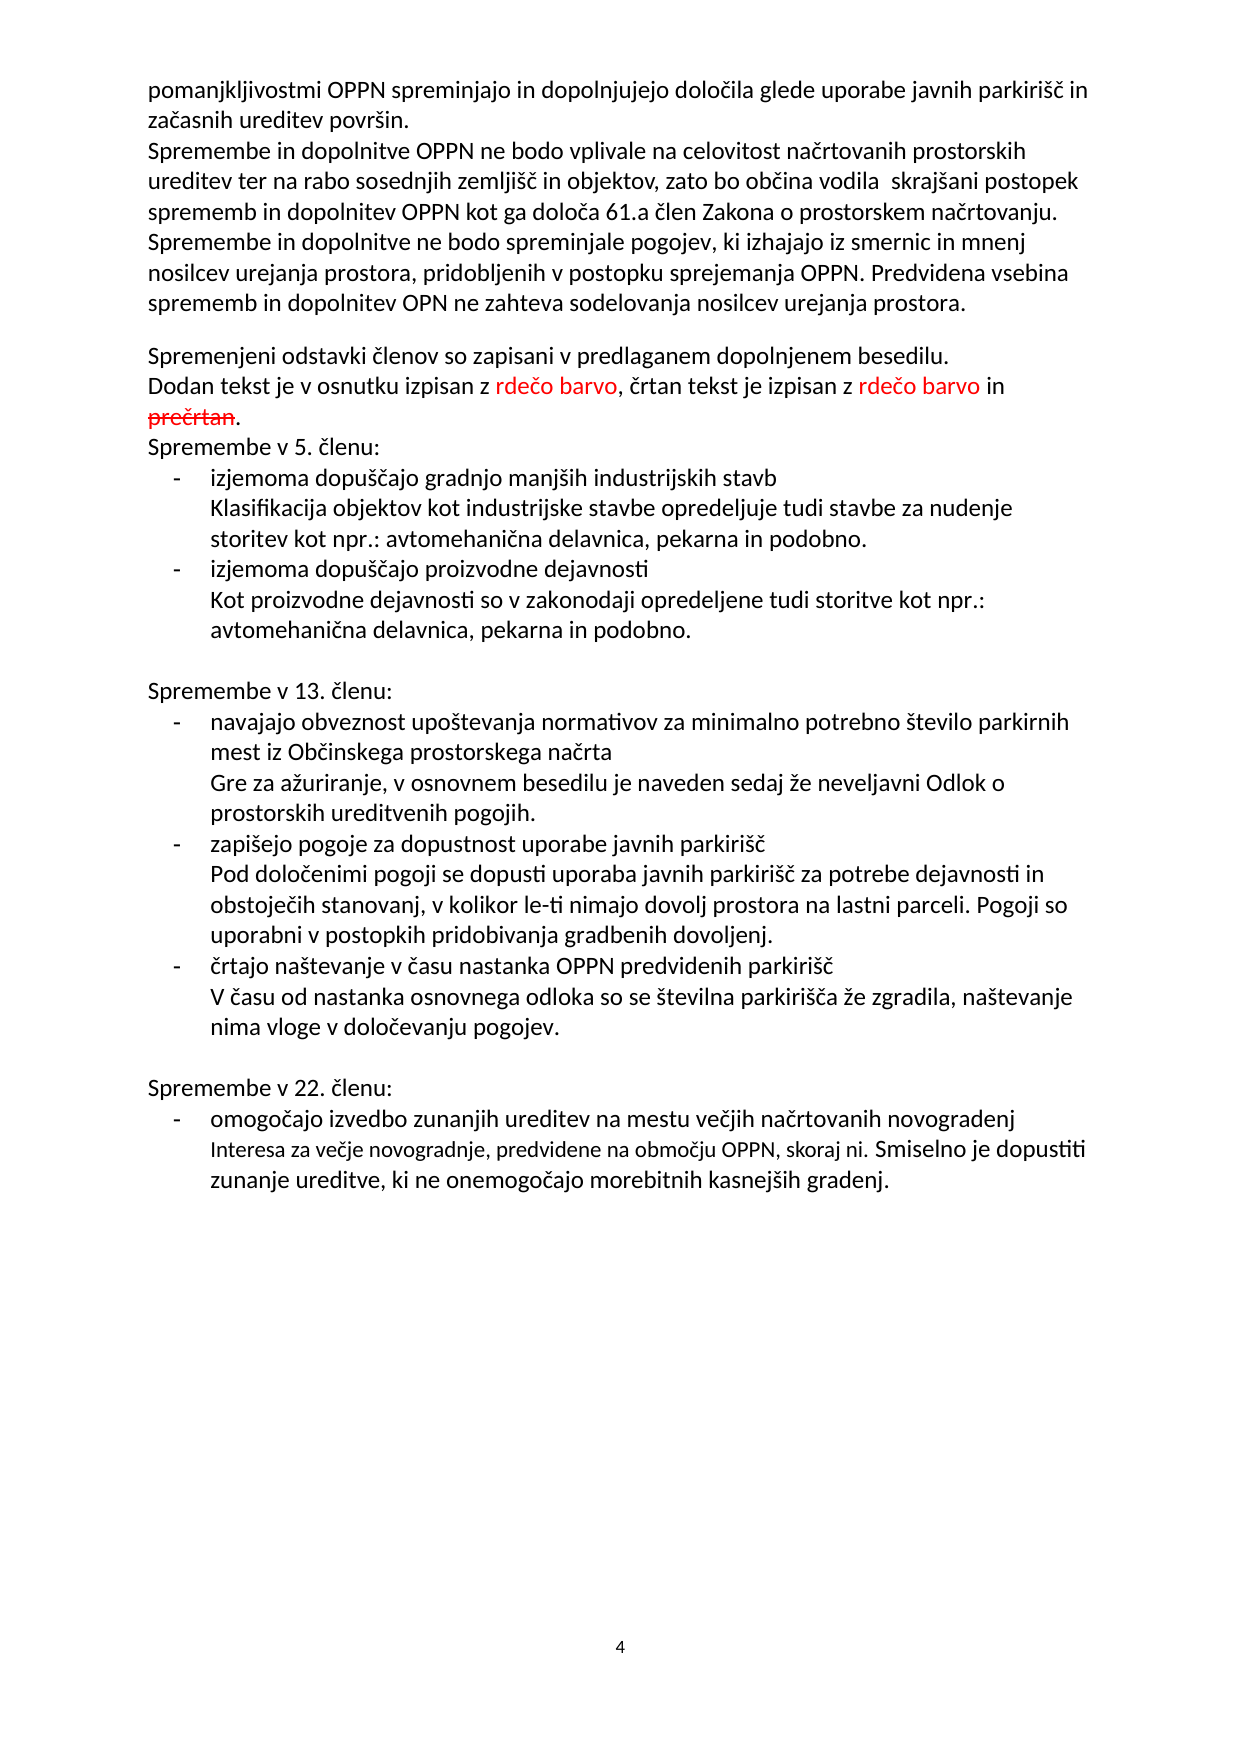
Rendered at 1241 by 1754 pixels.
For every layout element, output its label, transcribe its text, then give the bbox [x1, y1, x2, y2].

list črtajo naštevanje v času nastanka OPPN predvidenih parkirišč [173, 950, 1092, 981]
text Spremembe v 22. členu: [148, 1072, 1092, 1103]
list omogočajo izvedbo zunanjih ureditev na mestu večjih načrtovanih novogradenj [173, 1103, 1092, 1133]
list navajajo obveznost upoštevanja normativov za minimalno potrebno število parkirnih mest iz Občinskega prostorskega načrta [173, 706, 1092, 767]
text Spremembe v 5. členu: [148, 431, 1092, 462]
text Spremembe in dopolnitve OPPN ne bodo vplivale na celovitost načrtovanih prostorskih ureditev ter na rabo sosednjih zemljišč in objektov, zato bo občina vodila skrajšani postopek sprememb in dopolnitev OPPN kot ga določa 61.a člen Zakona o prostorskem načrtovanju. [148, 135, 1092, 226]
list izjemoma dopuščajo proizvodne dejavnosti [173, 553, 1092, 584]
list zapišejo pogoje za dopustnost uporabe javnih parkirišč [173, 828, 1092, 859]
text Pod določenimi pogoji se dopusti uporaba javnih parkirišč za potrebe dejavnosti in obstoječih stanovanj, v kolikor le-ti nimajo dovolj prostora na lastni parceli. Pogoji so uporabni v postopkih pridobivanja gradbenih dovoljenj. [210, 859, 1092, 950]
text Spremembe in dopolnitve ne bodo spreminjale pogojev, ki izhajajo iz smernic in mnenj nosilcev urejanja prostora, pridobljenih v postopku sprejemanja OPPN. Predvidena vsebina sprememb in dopolnitev OPN ne zahteva sodelovanja nosilcev urejanja prostora. [148, 226, 1092, 318]
text Spremembe v 13. členu: [148, 676, 1092, 706]
text V času od nastanka osnovnega odloka so se številna parkirišča že zgradila, naštevanje nima vloge v določevanju pogojev. [210, 981, 1092, 1042]
list izjemoma dopuščajo gradnjo manjših industrijskih stavb [173, 462, 1092, 492]
text Interesa za večje novogradnje, predvidene na območju OPPN, skoraj ni. Smiselno je dopustiti zunanje ureditve, ki ne onemogočajo morebitnih kasnejših gradenj. [210, 1133, 1092, 1194]
text Dodan tekst je v osnutku izpisan z rdečo barvo, črtan tekst je izpisan z rdečo barvo in prečrtan. [148, 370, 1092, 431]
text Kot proizvodne dejavnosti so v zakonodaji opredeljene tudi storitve kot npr.: avtomehanična delavnica, pekarna in podobno. [210, 584, 1092, 645]
text Gre za ažuriranje, v osnovnem besedilu je naveden sedaj že neveljavni Odlok o prostorskih ureditvenih pogojih. [210, 767, 1092, 828]
text pomanjkljivostmi OPPN spreminjajo in dopolnjujejo določila glede uporabe javnih parkirišč in začasnih ureditev površin. [148, 74, 1092, 135]
text Spremenjeni odstavki členov so zapisani v predlaganem dopolnjenem besedilu. [148, 340, 1092, 370]
text Klasifikacija objektov kot industrijske stavbe opredeljuje tudi stavbe za nudenje storitev kot npr.: avtomehanična delavnica, pekarna in podobno. [210, 492, 1092, 553]
